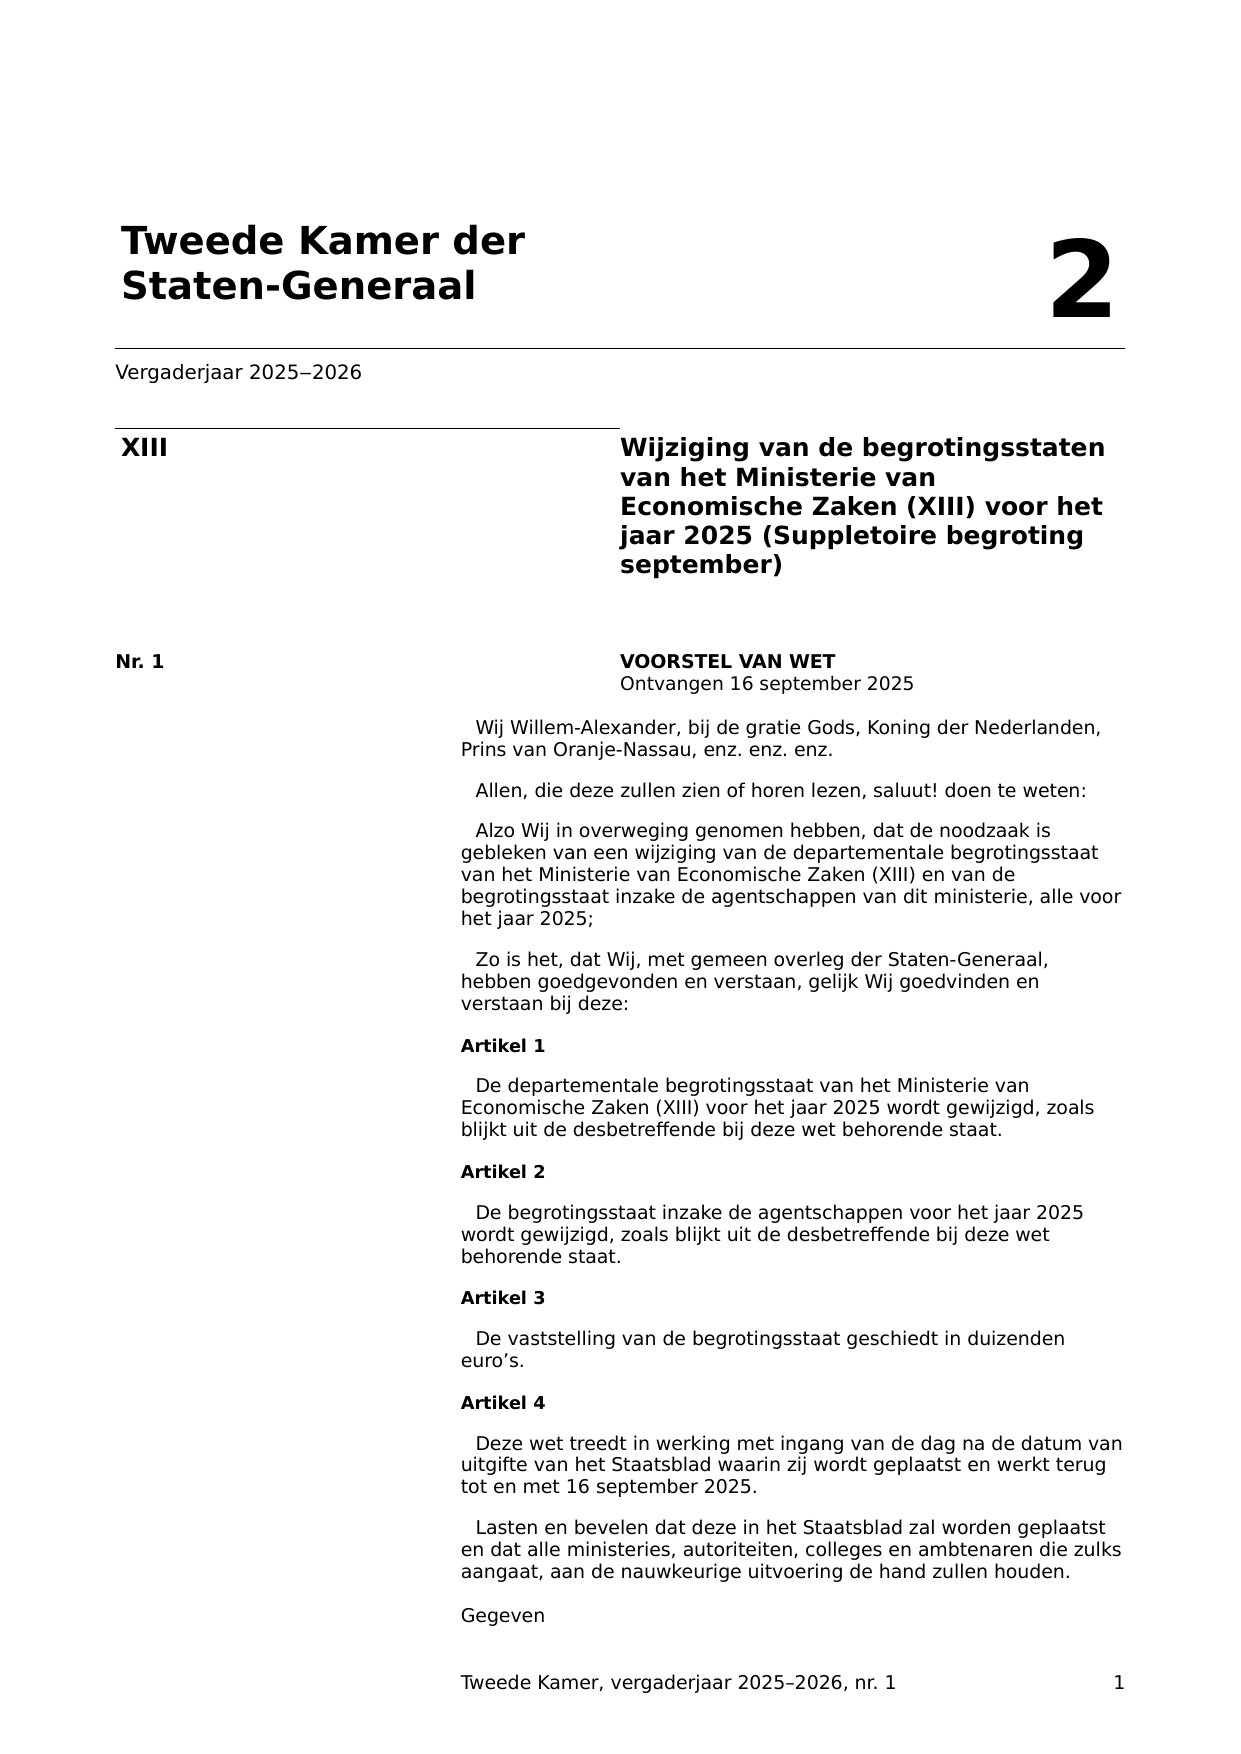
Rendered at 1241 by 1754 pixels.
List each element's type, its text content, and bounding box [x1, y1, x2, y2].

text Deze wet treedt in werking met ingang van de dag na de datum van uitgifte van het Staatsblad waarin zij wordt geplaatst en werkt terug tot en met 16 september 2025. [461, 1432, 1125, 1498]
table_header XIII [115, 429, 620, 585]
table_header 2 [620, 213, 1125, 348]
text De begrotingsstaat inzake de agentschappen voor het jaar 2025 wordt gewĳzigd, zoals blĳkt uit de desbetreffende bĳ deze wet behorende staat. [461, 1202, 1125, 1268]
table_header Tweede Kamer der Staten-Generaal [115, 213, 620, 348]
text De departementale begrotingsstaat van het Ministerie van Economische Zaken (XIII) voor het jaar 2025 wordt gewijzigd, zoals blijkt uit de desbetreffende bij deze wet behorende staat. [461, 1075, 1125, 1141]
title Artikel 4 [461, 1391, 1125, 1414]
text Allen, die deze zullen zien of horen lezen, saluut! doen te weten: [461, 779, 1125, 802]
text Zo is het, dat Wij, met gemeen overleg der Staten-Generaal, hebben goedgevonden en verstaan, gelijk Wij goedvinden en verstaan bij deze: [461, 949, 1125, 1015]
table_header Voorstel van Wet Ontvangen 16 september 2025 [620, 651, 1125, 717]
text Alzo Wij in overweging genomen hebben, dat de noodzaak is gebleken van een wijziging van de departementale begrotingsstaat van het Ministerie van Economische Zaken (XIII) en van de begrotingsstaat inzake de agentschappen van dit ministerie, alle voor het jaar 2025; [461, 820, 1125, 930]
table_header Wijziging van de begrotingsstaten van het Ministerie van Economische Zaken (XIII) voor het jaar 2025 (Suppletoire begroting september) [620, 428, 1125, 585]
table_cell Vergaderjaar 2025‒2026 [115, 349, 1125, 384]
title Artikel 3 [461, 1286, 1125, 1309]
text Lasten en bevelen dat deze in het Staatsblad zal worden geplaatst en dat alle ministeries, autoriteiten, colleges en ambtenaren die zulks aangaat, aan de nauwkeurige uitvoering de hand zullen houden. [461, 1517, 1125, 1583]
text De vaststelling van de begrotingsstaat geschiedt in duizenden euro’s. [461, 1328, 1125, 1372]
text Wij Willem-Alexander, bij de gratie Gods, Koning der Nederlanden, Prins van Oranje-Nassau, enz. enz. enz. [461, 717, 1125, 761]
title Artikel 2 [461, 1160, 1125, 1183]
title Artikel 1 [461, 1034, 1125, 1057]
table_header Nr. 1 [115, 651, 620, 717]
text Gegeven [461, 1605, 1125, 1627]
